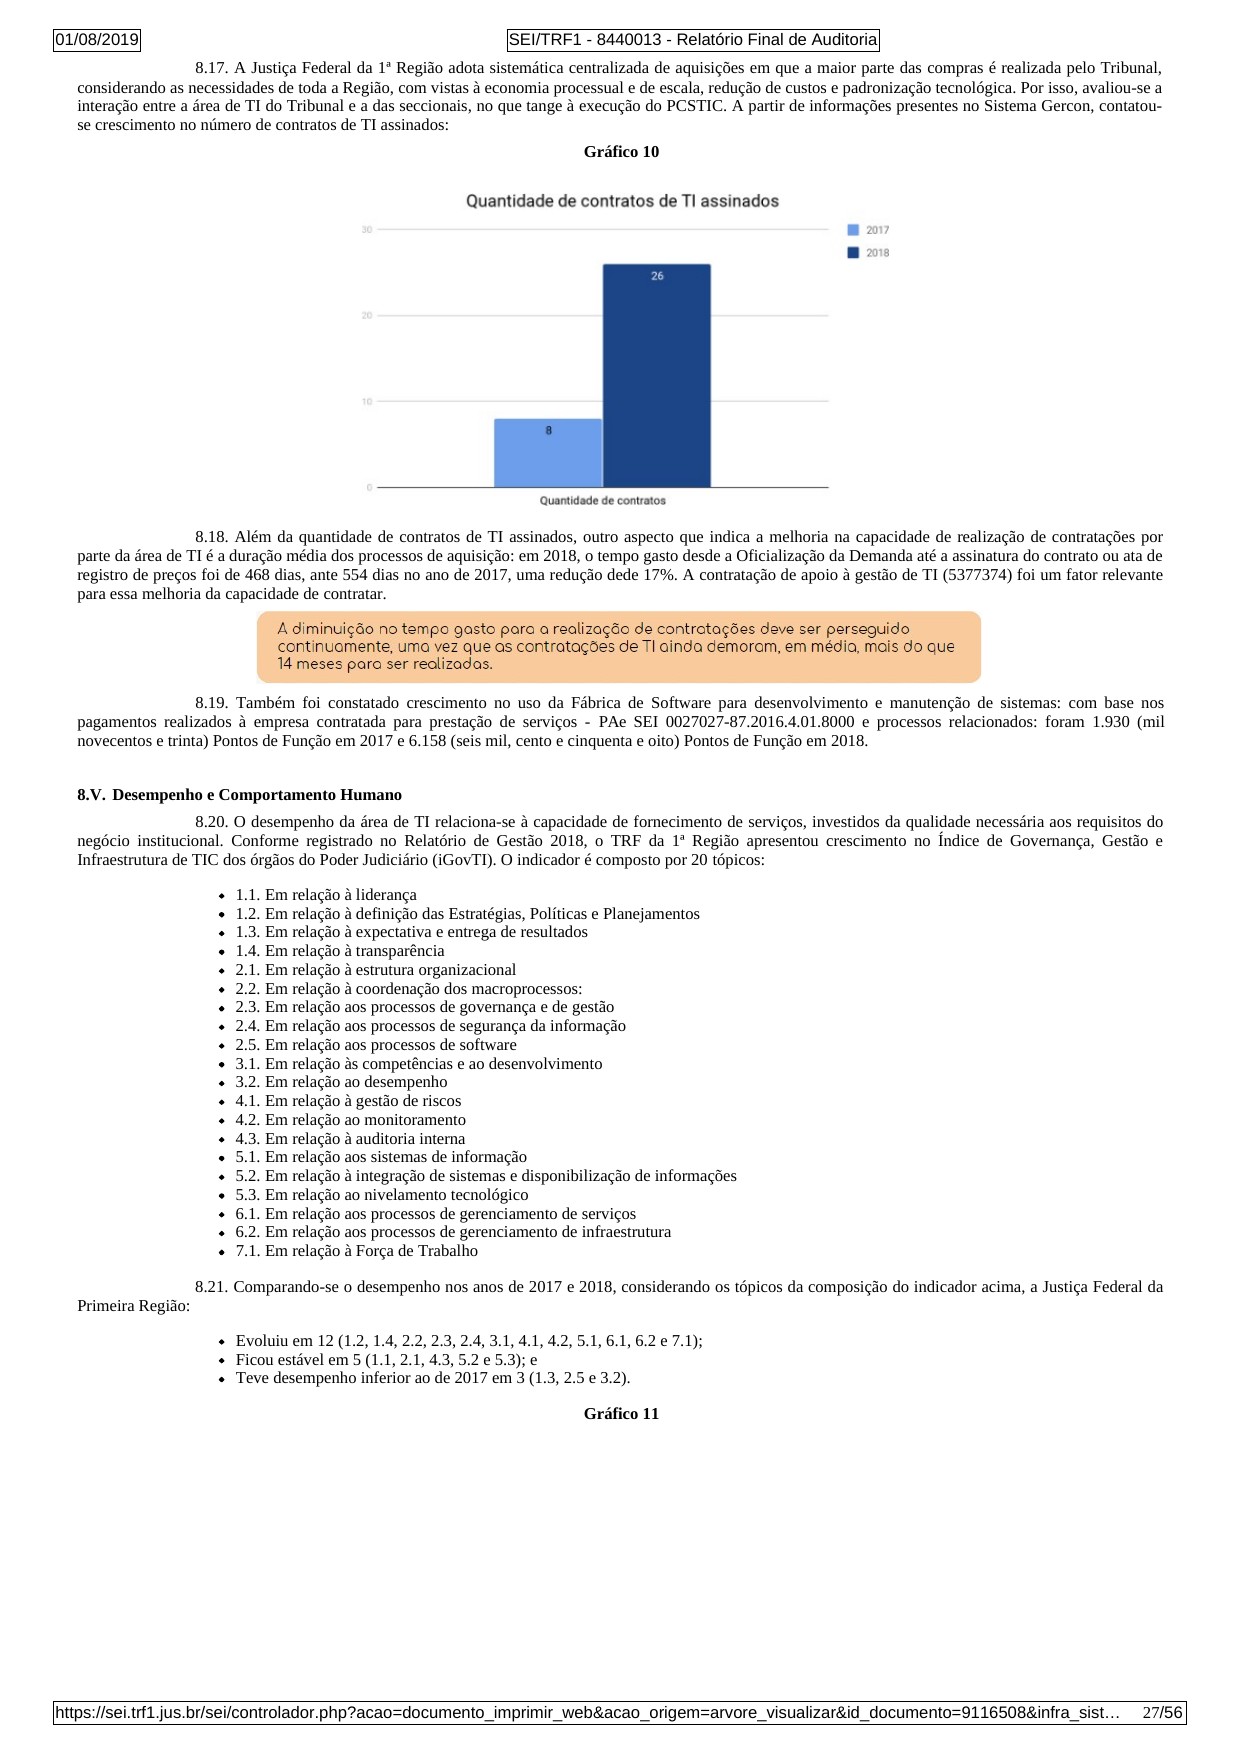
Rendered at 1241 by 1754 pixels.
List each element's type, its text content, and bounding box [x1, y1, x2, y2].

subtitle Gráfico 10 [442, 142, 800, 161]
list Também foi constatado crescimento no uso da Fábrica de Software para desenvolvimento e manutenção de sistemas: com base nos pagamentos realizados à empresa contratada para prestação de serviços - PAe SEI 0027027-87.2016.4.01.8000 e processos relacionados: foram 1.930 (mil novecentos e trinta) Pontos de Função em 2017 e 6.158 (seis mil, cento e cinquenta e oito) Pontos de Função em 2018. [77, 612, 1166, 750]
list Em relação à transparência [235, 942, 1196, 960]
text 7.1. Em relação à Força de Trabalho [236, 1242, 1196, 1261]
list Em relação ao desempenho [235, 1073, 1196, 1092]
list Em relação às competências e ao desenvolvimento [235, 1054, 1196, 1073]
text Teve desempenho inferior ao de 2017 em 3 (1.3, 2.5 e 3.2). [236, 1369, 1196, 1388]
text Evoluiu em 12 (1.2, 1.4, 2.2, 2.3, 2.4, 3.1, 4.1, 4.2, 5.1, 6.1, 6.2 e 7.1); [236, 1331, 1196, 1350]
list Em relação à integração de sistemas e disponibilização de informações [235, 1167, 1196, 1185]
list Em relação à definição das Estratégias, Políticas e Planejamentos [235, 904, 1196, 923]
list Em relação ao nivelamento tecnológico [235, 1185, 1196, 1204]
list A Justiça Federal da 1ª Região adota sistemática centralizada de aquisições em que a maior parte das compras é realizada pelo Tribunal, considerando as necessidades de toda a Região, com vistas à economia processual e de escala, redução de custos e padronização tecnológica. Por isso, avaliou-se a interação entre a área de TI do Tribunal e a das seccionais, no que tange à execução do PCSTIC. A partir de informações presentes no Sistema Gercon, contatou- se crescimento no número de contratos de TI assinados: [77, 59, 1165, 134]
list Em relação aos processos de gerenciamento de serviços [235, 1204, 1196, 1223]
list O desempenho da área de TI relaciona-se à capacidade de fornecimento de serviços, investidos da qualidade necessária aos requisitos do negócio institucional. Conforme registrado no Relatório de Gestão 2018, o TRF da 1ª Região apresentou crescimento no Índice de Governança, Gestão e Infraestrutura de TIC dos órgãos do Poder Judiciário (iGovTI). O indicador é composto por 20 tópicos: [77, 812, 1165, 869]
list Além da quantidade de contratos de TI assinados, outro aspecto que indica a melhoria na capacidade de realização de contratações por parte da área de TI é a duração média dos processos de aquisição: em 2018, o tempo gasto desde a Oficialização da Demanda até a assinatura do contrato ou ata de registro de preços foi de 468 dias, ante 554 dias no ano de 2017, uma redução dede 17%. A contratação de apoio à gestão de TI (5377374) foi um fator relevante para essa melhoria da capacidade de contratar. [77, 527, 1165, 603]
list Em relação ao monitoramento [235, 1110, 1196, 1129]
list Em relação à expectativa e entrega de resultados [235, 923, 1196, 942]
list Em relação aos processos de software [235, 1035, 1196, 1054]
list Em relação à coordenação dos macroprocessos: [235, 979, 1196, 998]
subtitle Gráfico 11 [581, 1404, 661, 1423]
subtitle Desempenho e Comportamento Humano [77, 785, 1196, 804]
list Em relação à estrutura organizacional [235, 960, 1196, 979]
list Em relação aos sistemas de informação [235, 1148, 1196, 1167]
list Em relação aos processos de segurança da informação [235, 1017, 1196, 1035]
text Primeira Região: [77, 1296, 195, 1315]
picture [361, 193, 890, 506]
picture [256, 611, 982, 684]
list Comparando-se o desempenho nos anos de 2017 e 2018, considerando os tópicos da composição do indicador acima, a Justiça Federal da [195, 1277, 1196, 1296]
list Em relação à auditoria interna [235, 1129, 1196, 1148]
list Em relação à liderança [235, 885, 1196, 904]
list Em relação aos processos de gerenciamento de infraestrutura [235, 1223, 1196, 1242]
list Em relação à gestão de riscos [235, 1092, 1196, 1110]
text Ficou estável em 5 (1.1, 2.1, 4.3, 5.2 e 5.3); e [236, 1350, 1196, 1369]
list Em relação aos processos de governança e de gestão [235, 998, 1196, 1017]
